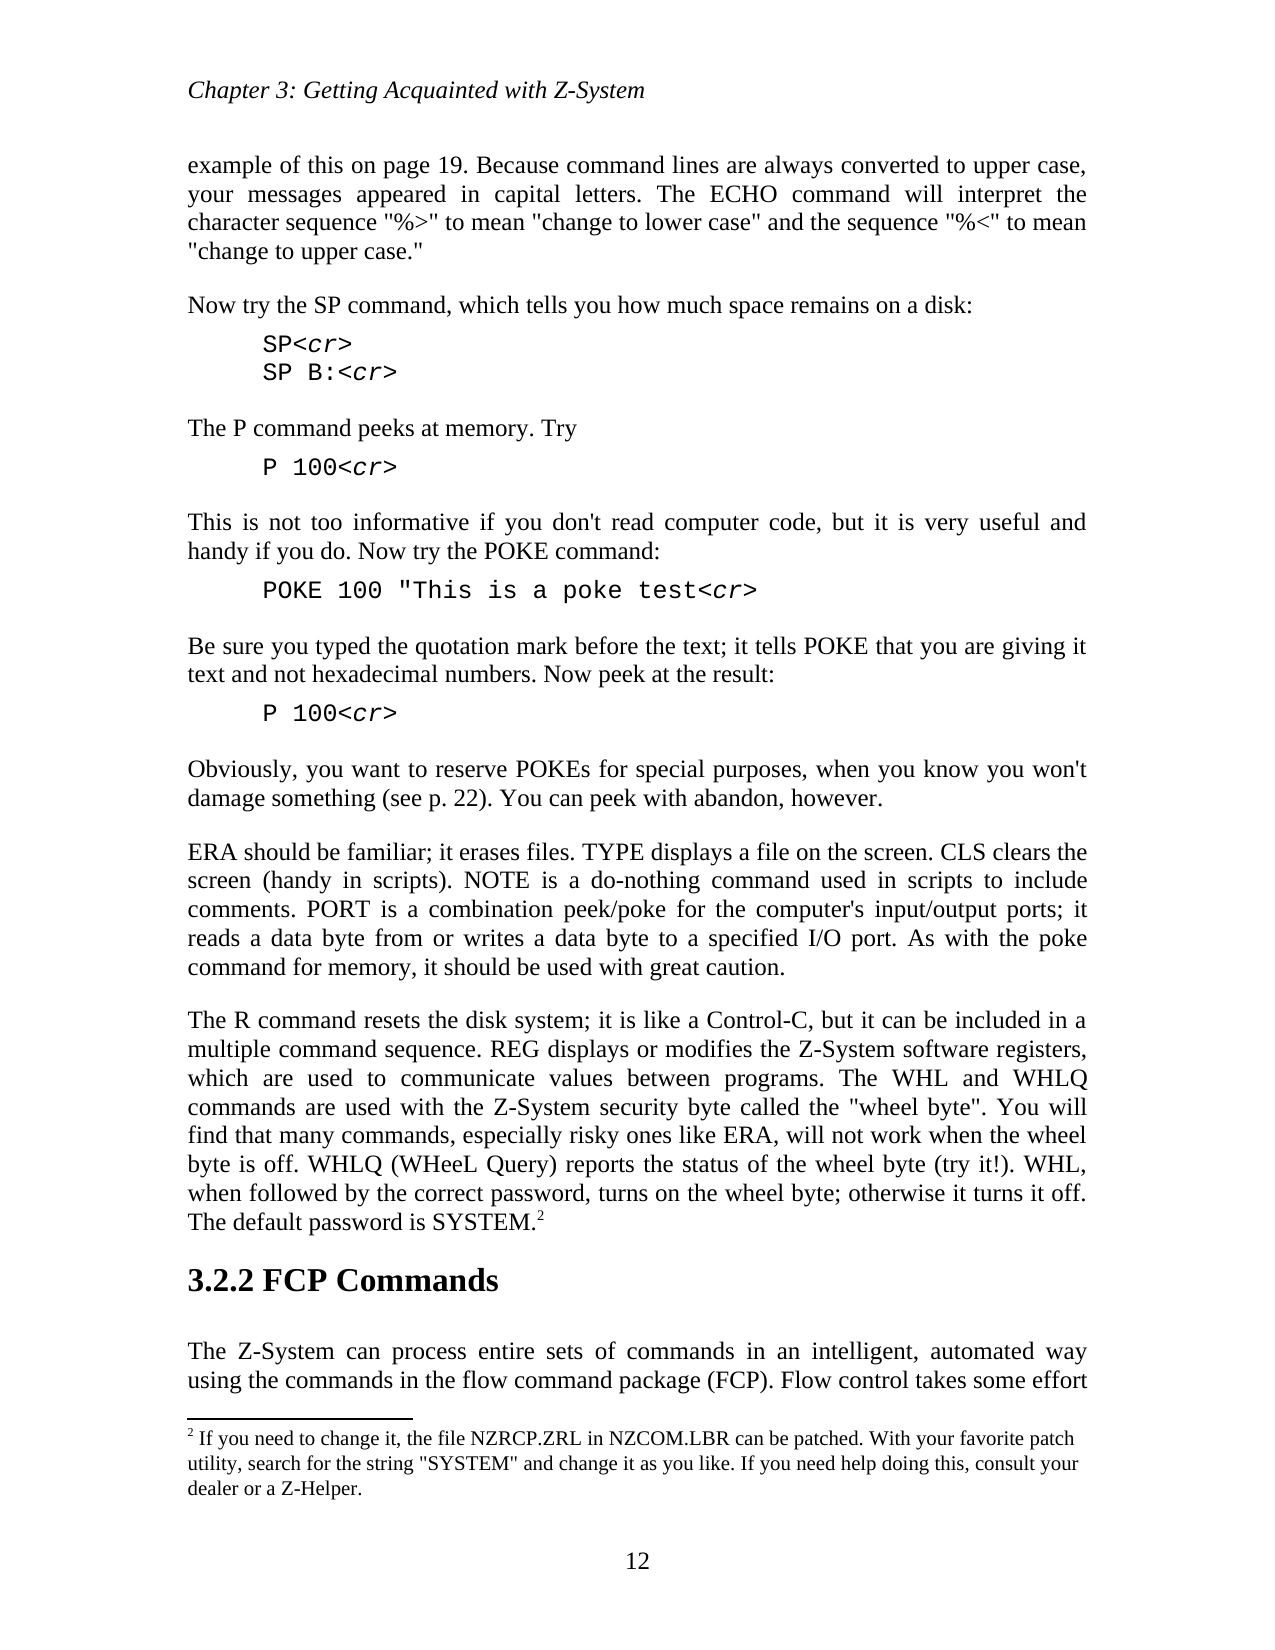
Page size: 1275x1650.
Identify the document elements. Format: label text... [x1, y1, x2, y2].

subtitle 3.2.2 FCP Commands [187, 1260, 1087, 1299]
text SP<cr> [262, 331, 1087, 359]
text If you need to change it, the file NZRCP.ZRL in NZCOM.LBR can be patched. With your favorite patch utility, search for the string "SYSTEM" and change it as you like. If you need help doing this, consult your dealer or a Z-Helper. [187, 1425, 1087, 1500]
text ERA should be familiar; it erases files. TYPE displays a file on the screen. CLS clears the screen (handy in scripts). NOTE is a do-nothing command used in scripts to include comments. PORT is a combination peek/poke for the computer's input/output ports; it reads a data byte from or writes a data byte to a specified I/O port. As with the poke command for memory, it should be used with great caution. [187, 837, 1087, 980]
text P 100<cr> [262, 701, 1087, 729]
text P 100<cr> [262, 454, 1087, 482]
text Obviously, you want to reserve POKEs for special purposes, when you know you won't damage something (see p. 22). You can peek with abandon, however. [187, 754, 1087, 812]
text The P command peeks at memory. Try [187, 413, 1087, 442]
text The R command resets the disk system; it is like a Control-C, but it can be included in a multiple command sequence. REG displays or modifies the Z-System software registers, which are used to communicate values between programs. The WHL and WHLQ commands are used with the Z-System security byte called the "wheel byte". You will find that many commands, especially risky ones like ERA, will not work when the wheel byte is off. WHLQ (WHeeL Query) reports the status of the wheel byte (try it!). WHL, when followed by the correct password, turns on the wheel byte; otherwise it turns it off. The default password is SYSTEM. [187, 1005, 1087, 1235]
text This is not too informative if you don't read computer code, but it is very useful and handy if you do. Now try the POKE command: [187, 507, 1087, 565]
text The Z-System can process entire sets of commands in an intelligent, automated way using the commands in the flow command package (FCP). Flow control takes some effort [187, 1336, 1087, 1394]
text Now try the SP command, which tells you how much space remains on a disk: [187, 290, 1087, 319]
text SP B:<cr> [262, 359, 1087, 388]
text POKE 100 "This is a poke test<cr> [262, 577, 1087, 606]
text example of this on page 19. Because command lines are always converted to upper case, your messages appeared in capital letters. The ECHO command will interpret the character sequence "%>" to mean "change to lower case" and the sequence "%<" to mean "change to upper case." [187, 150, 1087, 265]
text Be sure you typed the quotation mark before the text; it tells POKE that you are giving it text and not hexadecimal numbers. Now peek at the result: [187, 631, 1087, 688]
